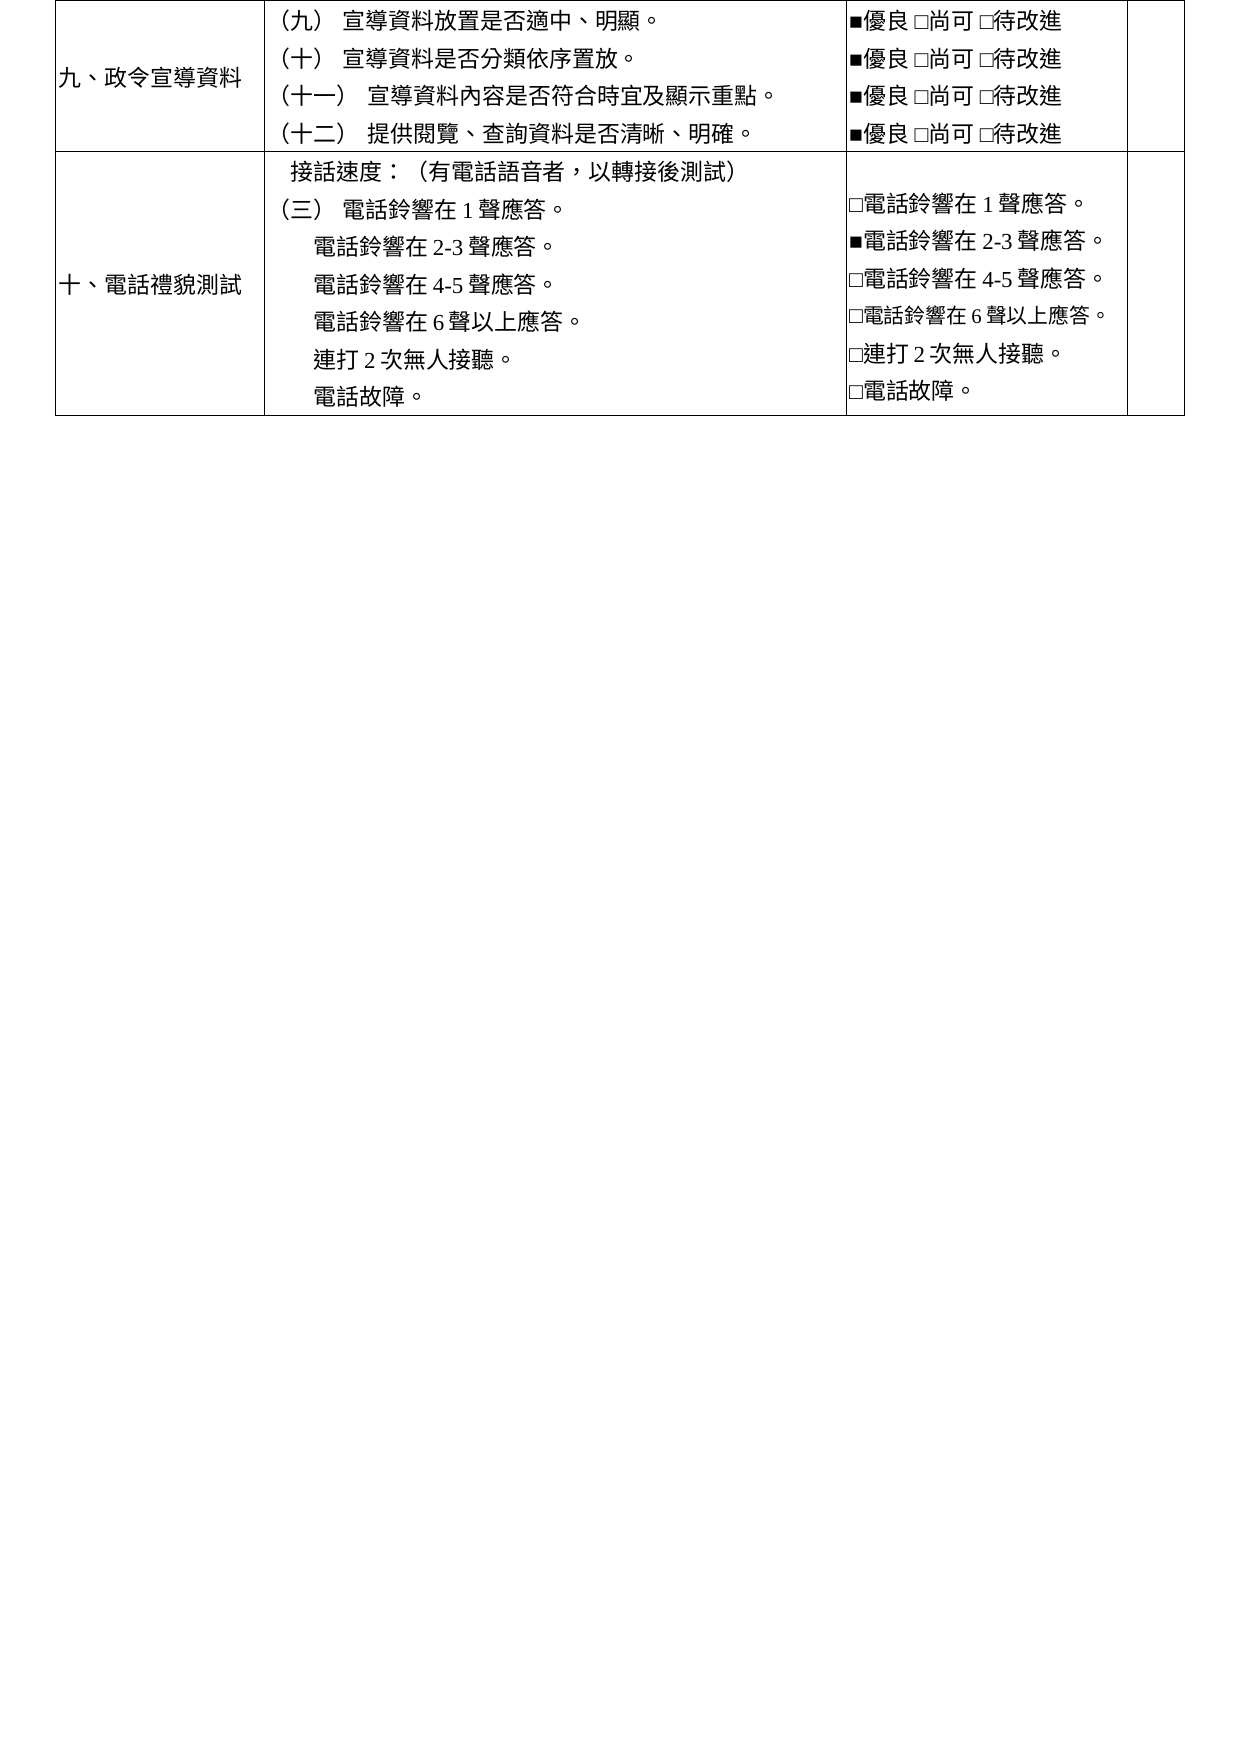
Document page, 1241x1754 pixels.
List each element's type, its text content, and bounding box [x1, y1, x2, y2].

table_cell □電話鈴響在1聲應答。 ■電話鈴響在2-3聲應答。 □電話鈴響在4-5聲應答。 □電話鈴響在6聲以上應答。 □連打2次無人接聽。 □電話故障。 [847, 152, 1127, 414]
table_cell [1128, 1, 1184, 151]
table_cell ■優良 □尚可 □待改進 ■優良 □尚可 □待改進 ■優良 □尚可 □待改進 ■優良 □尚可 □待改進 [847, 1, 1127, 151]
table_cell 十、電話禮貌測試 [56, 152, 264, 414]
table_cell 九、政令宣導資料 [56, 1, 264, 151]
table_cell 接話速度：（有電話語音者，以轉接後測試） 電話鈴響在1聲應答。 電話鈴響在2-3聲應答。 電話鈴響在4-5聲應答。 電話鈴響在6聲以上應答。 連打2次無人接聽。 電話故障。 [265, 152, 846, 414]
table_cell [1128, 152, 1184, 414]
table_cell 宣導資料放置是否適中、明顯。 宣導資料是否分類依序置放。 宣導資料內容是否符合時宜及顯示重點。 提供閱覽、查詢資料是否清晰、明確。 [265, 1, 846, 151]
